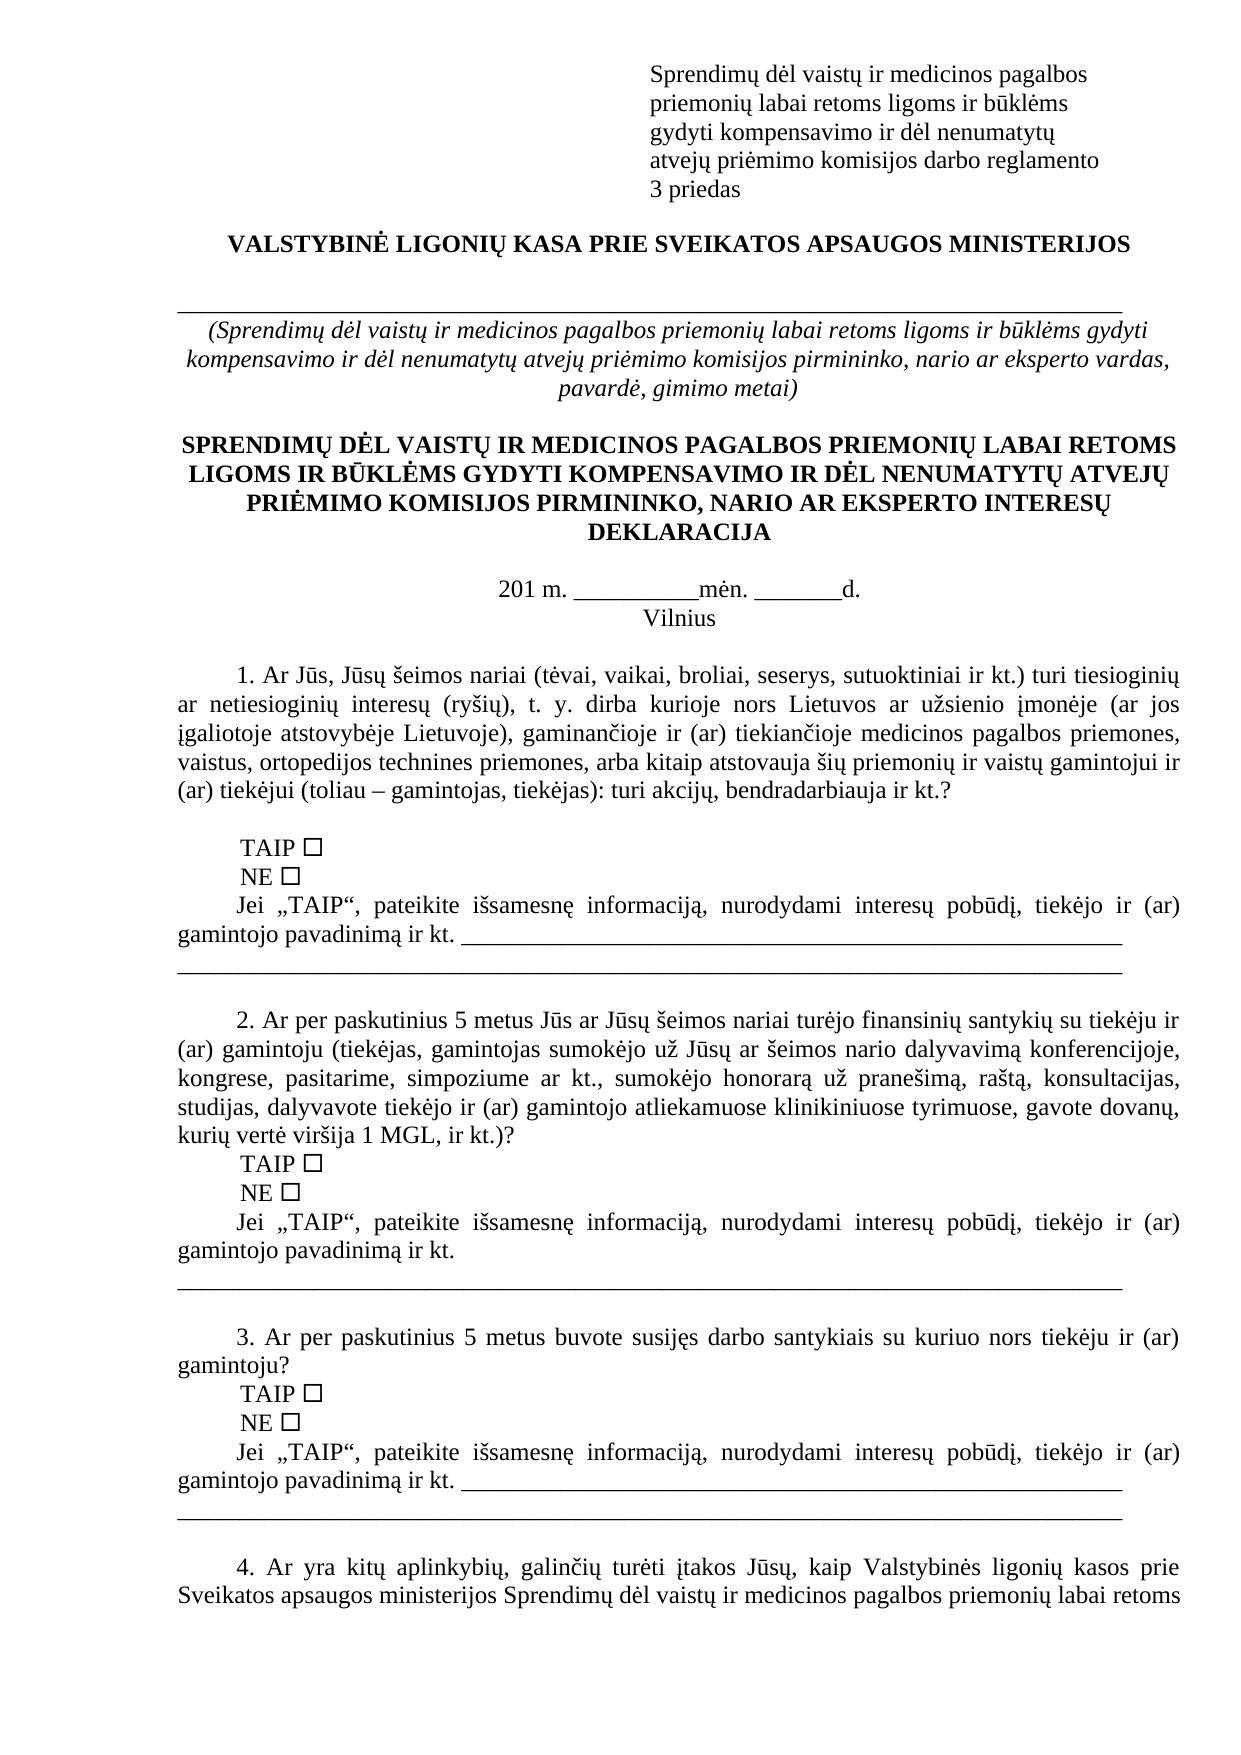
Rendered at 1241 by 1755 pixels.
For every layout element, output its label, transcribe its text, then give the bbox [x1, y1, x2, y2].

text TAIP [] [240, 833, 1181, 862]
text _ [177, 948, 1181, 977]
text _ [177, 1264, 1181, 1293]
text Jei „TAIP“, pateikite išsamesnę informaciją, nurodydami interesų pobūdį, tiekėjo ir (ar) gamintojo pavadinimą ir kt. [177, 890, 1181, 948]
text 1. Ar Jūs, Jūsų šeimos nariai (tėvai, vaikai, broliai, seserys, sutuoktiniai ir kt.) turi tiesioginių ar netiesioginių interesų (ryšių), t. y. dirba kurioje nors Lietuvos ar užsienio įmonėje (ar jos įgaliotoje atstovybėje Lietuvoje), gaminančioje ir (ar) tiekiančioje medicinos pagalbos priemones, vaistus, ortopedijos technines priemones, arba kitaip atstovauja šių priemonių ir vaistų gamintojui ir (ar) tiekėjui (toliau – gamintojas, tiekėjas): turi akcijų, bendradarbiauja ir kt.? [177, 660, 1181, 804]
text TAIP [] [240, 1379, 1181, 1408]
text 4. Ar yra kitų aplinkybių, galinčių turėti įtakos Jūsų, kaip Valstybinės ligonių kasos prie Sveikatos apsaugos ministerijos Sprendimų dėl vaistų ir medicinos pagalbos priemonių labai retoms [177, 1552, 1181, 1609]
text _ [177, 287, 1181, 315]
text NE [] [240, 1408, 1181, 1437]
text _ [177, 1494, 1181, 1523]
text Jei „TAIP“, pateikite išsamesnę informaciją, nurodydami interesų pobūdį, tiekėjo ir (ar) gamintojo pavadinimą ir kt. [177, 1207, 1181, 1264]
text NE [] [240, 862, 1181, 890]
text gydyti kompensavimo ir dėl nenumatytų [649, 117, 1181, 145]
text SPRENDIMŲ DĖL VAISTŲ IR MEDICINOS PAGALBOS PRIEMONIŲ LABAI RETOMS LIGOMS IR BŪKLĖMS GYDYTI KOMPENSAVIMO IR DĖL NENUMATYTŲ ATVEJŲ PRIĖMIMO KOMISIJOS PIRMININKO, NARIO AR EKSPERTO INTERESŲ DEKLARACIJA [177, 430, 1181, 545]
text Jei „TAIP“, pateikite išsamesnę informaciją, nurodydami interesų pobūdį, tiekėjo ir (ar) gamintojo pavadinimą ir kt. [177, 1437, 1181, 1494]
text 3. Ar per paskutinius 5 metus buvote susijęs darbo santykiais su kuriuo nors tiekėju ir (ar) gamintoju? [177, 1322, 1181, 1379]
text VALSTYBINĖ LIGONIŲ KASA PRIE SVEIKATOS APSAUGOS MINISTERIJOS [177, 229, 1181, 258]
text priemonių labai retoms ligoms ir būklėms [649, 88, 1181, 117]
text (Sprendimų dėl vaistų ir medicinos pagalbos priemonių labai retoms ligoms ir būklėms gydyti kompensavimo ir dėl nenumatytų atvejų priėmimo komisijos pirmininko, nario ar eksperto vardas, pavardė, gimimo metai) [177, 315, 1181, 402]
text NE [] [240, 1178, 1181, 1207]
text Vilnius [177, 603, 1181, 632]
text TAIP [] [240, 1149, 1181, 1178]
text Sprendimų dėl vaistų ir medicinos pagalbos [649, 59, 1181, 88]
text atvejų priėmimo komisijos darbo reglamento [649, 145, 1181, 174]
text 201 m. __________mėn. _______d. [177, 574, 1181, 603]
text 3 priedas [649, 174, 1181, 203]
text 2. Ar per paskutinius 5 metus Jūs ar Jūsų šeimos nariai turėjo finansinių santykių su tiekėju ir (ar) gamintoju (tiekėjas, gamintojas sumokėjo už Jūsų ar šeimos nario dalyvavimą konferencijoje, kongrese, pasitarime, simpoziume ar kt., sumokėjo honorarą už pranešimą, raštą, konsultacijas, studijas, dalyvavote tiekėjo ir (ar) gamintojo atliekamuose klinikiniuose tyrimuose, gavote dovanų, kurių vertė viršija 1 MGL, ir kt.)? [177, 1005, 1181, 1149]
